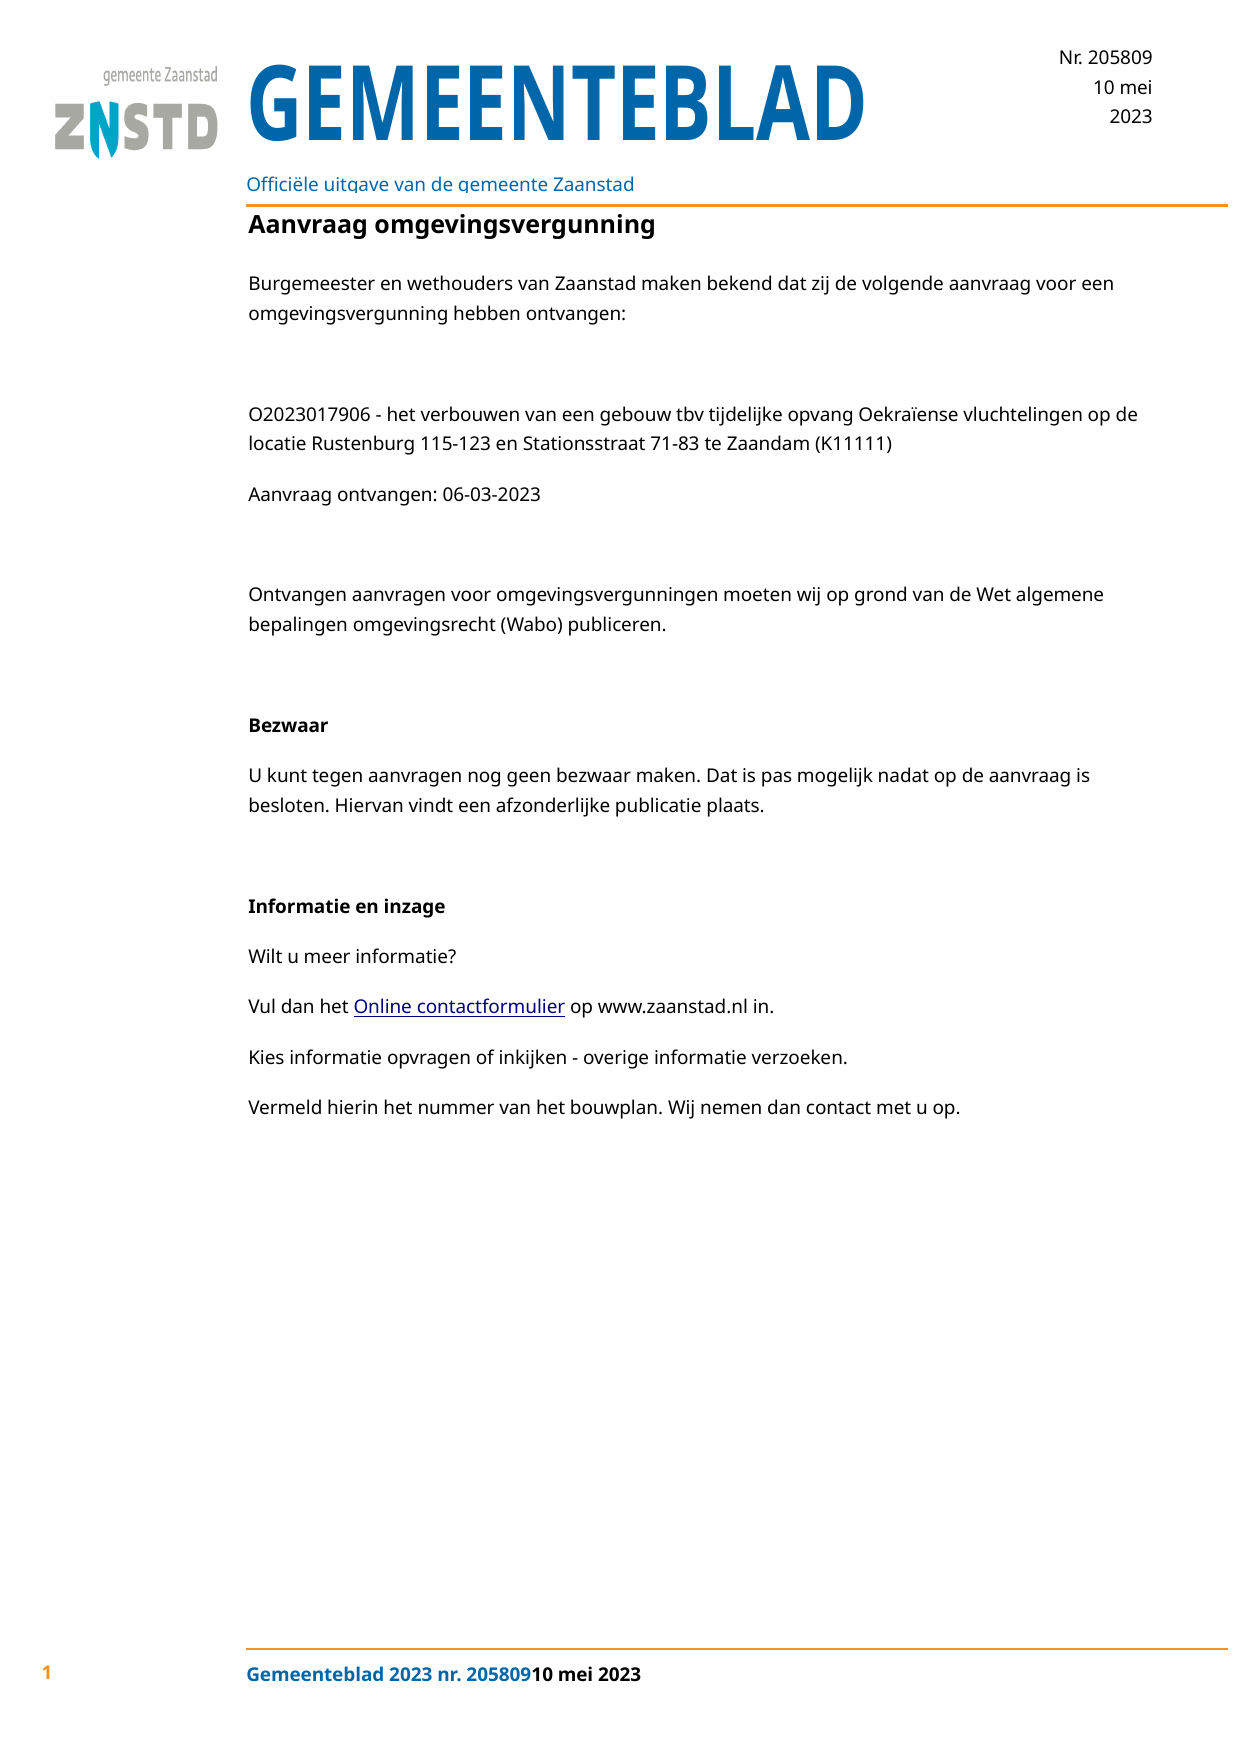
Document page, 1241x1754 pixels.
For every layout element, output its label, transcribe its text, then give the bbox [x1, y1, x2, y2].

text Vermeld hierin het nummer van het bouwplan. Wij nemen dan contact met u op. [248, 1094, 1152, 1120]
text Burgemeester en wethouders van Zaanstad maken bekend dat zij de volgende aanvraag voor een omgevingsvergunning hebben ontvangen: [248, 270, 1152, 326]
text Informatie en inzage [248, 893, 1152, 918]
text Vul dan het Online contactformulier op www.zaanstad.nl in. [248, 994, 1152, 1019]
text Aanvraag omgevingsvergunning [248, 207, 1152, 241]
text Kies informatie opvragen of inkijken - overige informatie verzoeken. [248, 1044, 1152, 1070]
text Aanvraag ontvangen: 06-03-2023 [248, 481, 1152, 506]
text Ontvangen aanvragen voor omgevingsvergunningen moeten wij op grond van de Wet algemene bepalingen omgevingsrecht (Wabo) publiceren. [248, 582, 1152, 637]
text Wilt u meer informatie? [248, 943, 1152, 969]
text U kunt tegen aanvragen nog geen bezwaar maken. Dat is pas mogelijk nadat op de aanvraag is besloten. Hiervan vindt een afzonderlijke publicatie plaats. [248, 762, 1152, 818]
picture [41, 47, 231, 172]
text Bezwaar [248, 712, 1152, 738]
text O2023017906 - het verbouwen van een gebouw tbv tijdelijke opvang Oekraïense vluchtelingen op de locatie Rustenburg 115-123 en Stationsstraat 71-83 te Zaandam (K11111) [248, 401, 1152, 456]
